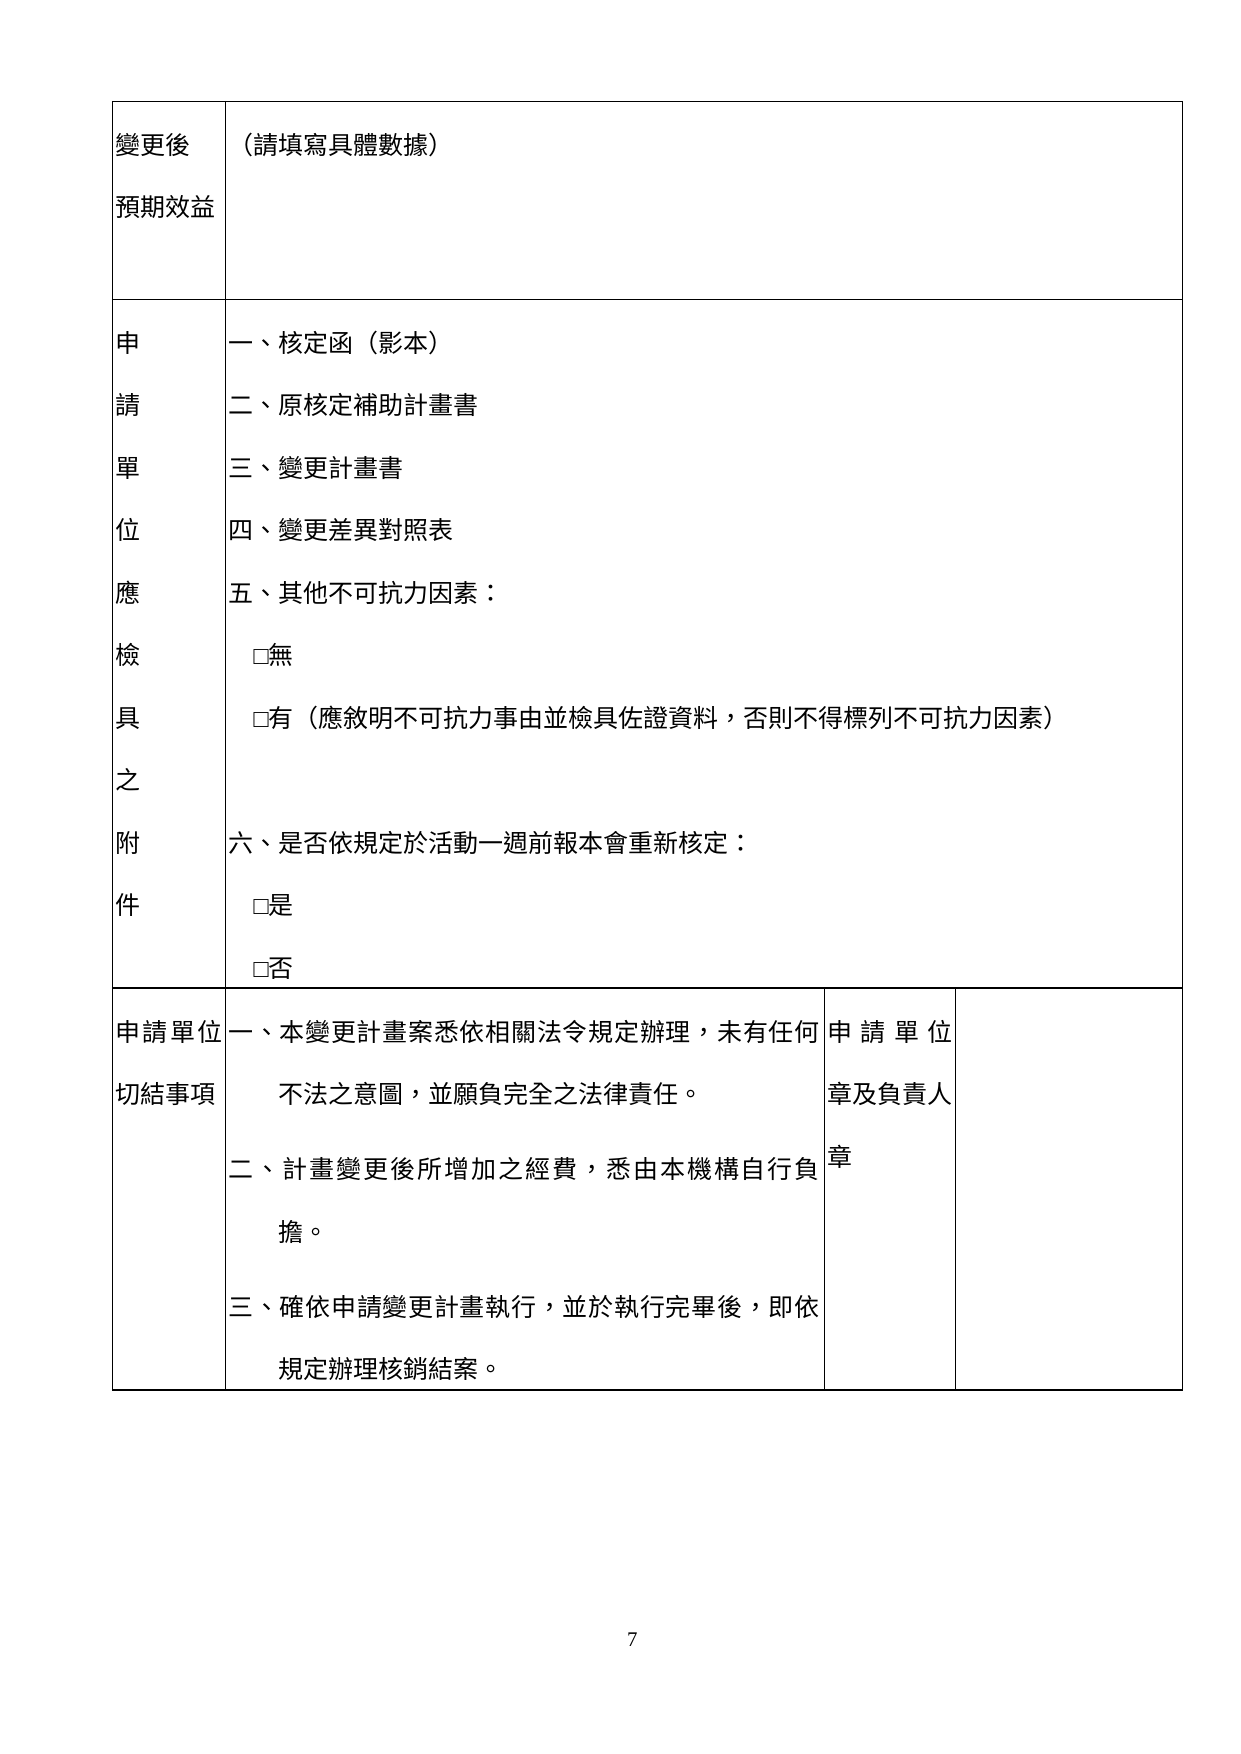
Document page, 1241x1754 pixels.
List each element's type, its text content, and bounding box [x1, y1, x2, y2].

table_cell 一、本變更計畫案悉依相關法令規定辦理，未有任何不法之意圖，並願負完全之法律責任。 二、計畫變更後所增加之經費，悉由本機構自行負擔。 三、確依申請變更計畫執行，並於執行完畢後，即依規定辦理核銷結案。 [226, 989, 824, 1389]
table_cell 變更後 預期效益 [113, 102, 225, 299]
table_cell 申請單位 章及負責人章 [825, 989, 955, 1389]
table_cell 一、核定函（影本） 二、原核定補助計畫書 三、變更計畫書 四、變更差異對照表 五、其他不可抗力因素： □無 □有（應敘明不可抗力事由並檢具佐證資料，否則不得標列不可抗力因素） 六、是否依規定於活動一週前報本會重新核定： □是 □否 [226, 300, 1182, 987]
table_cell [956, 989, 1182, 1389]
table_cell 申請單位切結事項 [113, 989, 225, 1389]
table_cell 申 請 單 位 應 檢 具 之 附 件 [113, 300, 225, 987]
table_cell （請填寫具體數據） [226, 102, 1182, 299]
